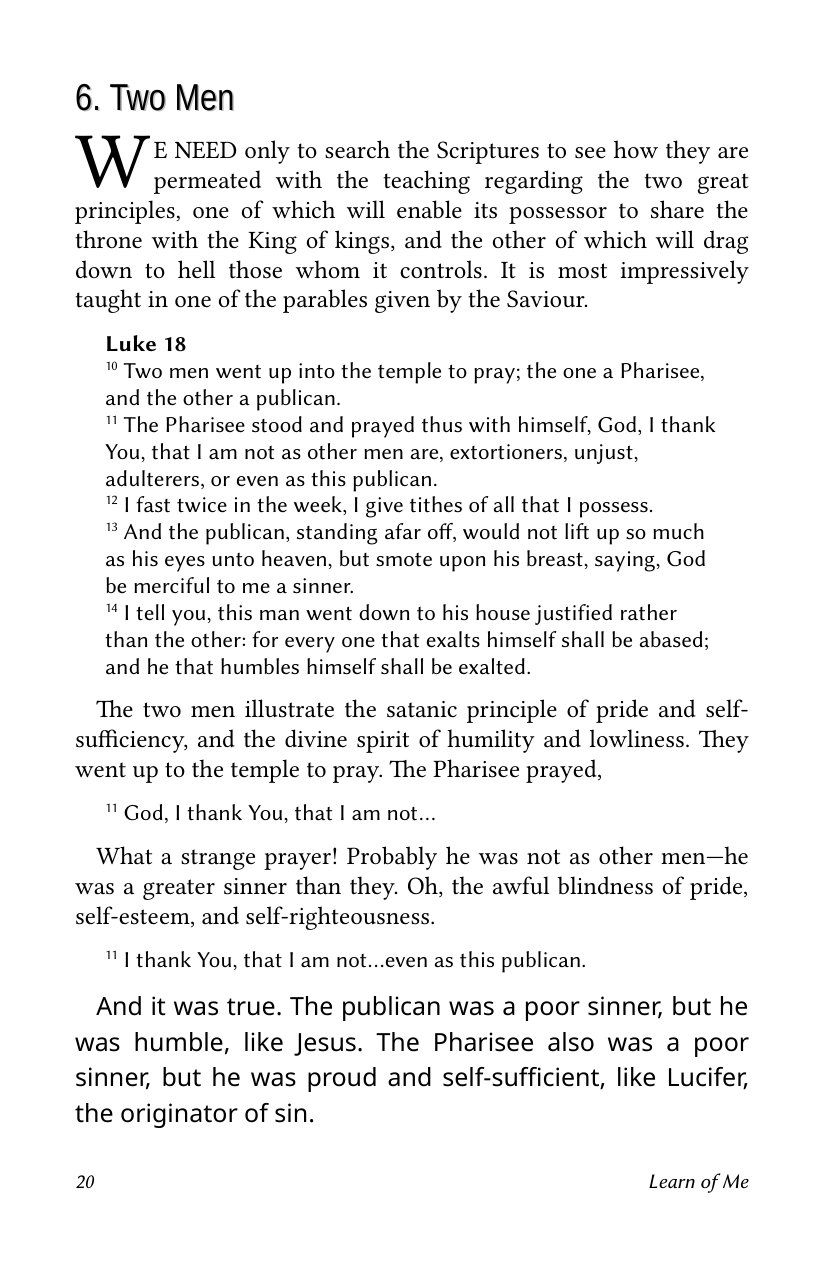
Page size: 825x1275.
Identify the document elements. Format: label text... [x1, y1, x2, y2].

text 14 I tell you, this man went down to his house justified rather than the other: for every one that exalts himself shall be abased; and he that humbles himself shall be exalted. [105, 600, 720, 680]
text And it was true. The publican was a poor sinner, but he was humble, like Jesus. The Pharisee also was a poor sinner, but he was proud and self-sufficient, like Lucifer, the originator of sin. [75, 989, 750, 1130]
text WE NEED only to search the Scriptures to see how they are permeated with the teaching regarding the two great principles, one of which will enable its possessor to share the throne with the King of kings, and the other of which will drag down to hell those whom it controls. It is most impressively taught in one of the parables given by the Saviour. [75, 136, 750, 314]
text 13 And the publican, standing afar off, would not lift up so much as his eyes unto heaven, but smote upon his breast, saying, God be merciful to me a sinner. [105, 519, 720, 599]
text Luke 18 [105, 330, 750, 357]
title Two Men [75, 75, 750, 118]
text 10 Two men went up into the temple to pray; the one a Pharisee, and the other a publican. [105, 358, 720, 411]
text 11 God, I thank You, that I am not... [105, 800, 720, 826]
text The two men illustrate the satanic principle of pride and self-sufficiency, and the divine spirit of humility and lowliness. They went up to the temple to pray. The Pharisee prayed, [75, 696, 750, 784]
text 12 I fast twice in the week, I give tithes of all that I possess. [105, 492, 720, 518]
text 11 The Pharisee stood and prayed thus with himself, God, I thank You, that I am not as other men are, extortioners, unjust, adulterers, or even as this publican. [105, 412, 720, 492]
text 11 I thank You, that I am not...even as this publican. [105, 947, 720, 973]
text What a strange prayer! Probably he was not as other men—he was a greater sinner than they. Oh, the awful blindness of pride, self-esteem, and self-righteousness. [75, 842, 750, 930]
